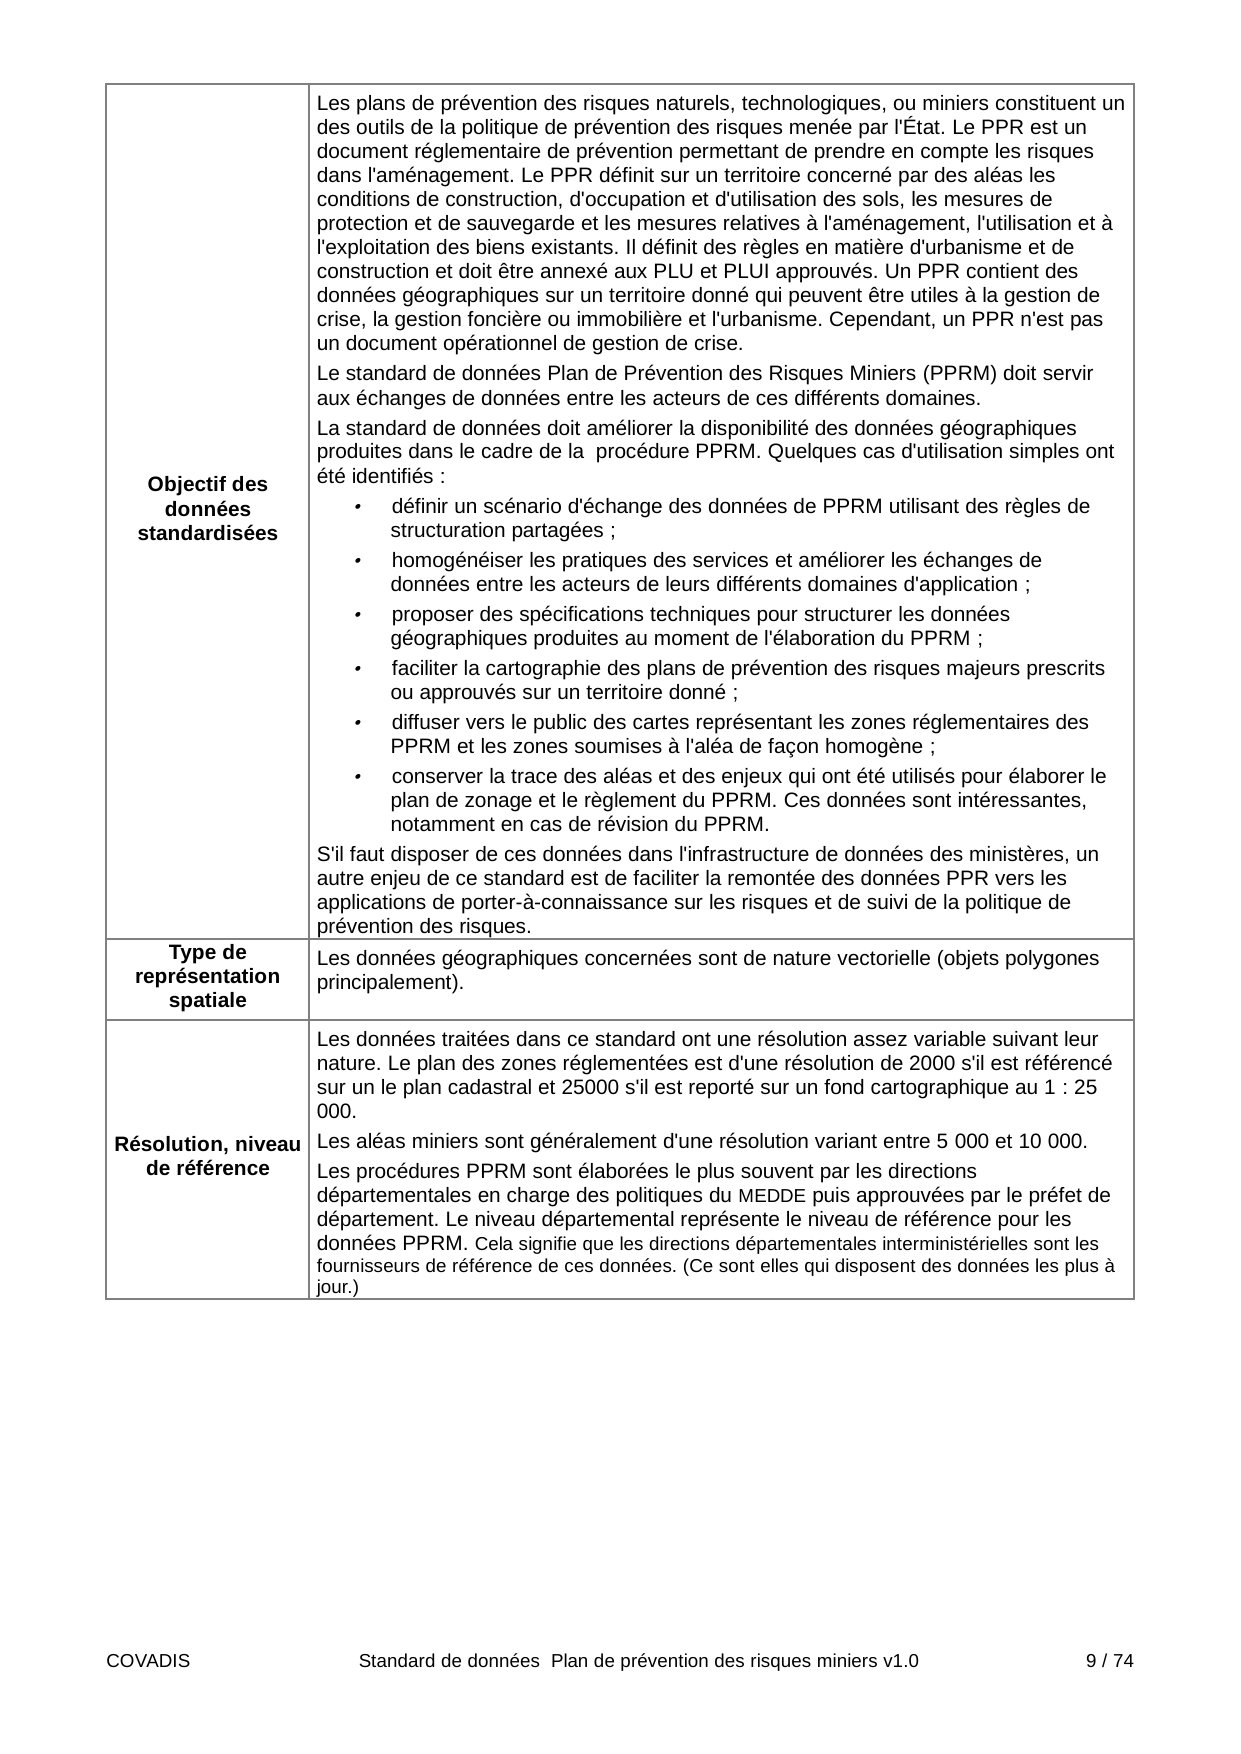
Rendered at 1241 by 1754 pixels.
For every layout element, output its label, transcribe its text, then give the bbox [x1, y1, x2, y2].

table_cell Type de représentation spatiale [107, 940, 308, 1018]
table_cell Résolution, niveau de référence [107, 1021, 308, 1298]
table_cell Les plans de prévention des risques naturels, technologiques, ou miniers constituent un des outils de la politique de prévention des risques menée par l'État. Le PPR est un document réglementaire de prévention permettant de prendre en compte les risques dans l'aménagement. Le PPR définit sur un territoire concerné par des aléas les conditions de construction, d'occupation et d'utilisation des sols, les mesures de protection et de sauvegarde et les mesures relatives à l'aménagement, l'utilisation et à l'exploitation des biens existants. Il définit des règles en matière d'urbanisme et de construction et doit être annexé aux PLU et PLUI approuvés. Un PPR contient des données géographiques sur un territoire donné qui peuvent être utiles à la gestion de crise, la gestion foncière ou immobilière et l'urbanisme. Cependant, un PPR n'est pas un document opérationnel de gestion de crise. Le standard de données Plan de Prévention des Risques Miniers (PPRM) doit servir aux échanges de données entre les acteurs de ces différents domaines. La standard de données doit améliorer la disponibilité des données géographiques produites dans le cadre de la procédure PPRM. Quelques cas d'utilisation simples ont été identifiés : définir un scénario d'échange des données de PPRM utilisant des règles de structuration partagées ; homogénéiser les pratiques des services et améliorer les échanges de données entre les acteurs de leurs différents domaines d'application ; proposer des spécifications techniques pour structurer les données géographiques produites au moment de l'élaboration du PPRM ; faciliter la cartographie des plans de prévention des risques majeurs prescrits ou approuvés sur un territoire donné ; diffuser vers le public des cartes représentant les zones réglementaires des PPRM et les zones soumises à l'aléa de façon homogène ; conserver la trace des aléas et des enjeux qui ont été utilisés pour élaborer le plan de zonage et le règlement du PPRM. Ces données sont intéressantes, notamment en cas de révision du PPRM. S'il faut disposer de ces données dans l'infrastructure de données des ministères, un autre enjeu de ce standard est de faciliter la remontée des données PPR vers les applications de porter-à-connaissance sur les risques et de suivi de la politique de prévention des risques. [310, 85, 1133, 938]
table_cell Les données traitées dans ce standard ont une résolution assez variable suivant leur nature. Le plan des zones réglementées est d'une résolution de 2000 s'il est référencé sur un le plan cadastral et 25000 s'il est reporté sur un fond cartographique au 1 : 25 000. Les aléas miniers sont généralement d'une résolution variant entre 5 000 et 10 000. Les procédures PPRM sont élaborées le plus souvent par les directions départementales en charge des politiques du MEDDE puis approuvées par le préfet de département. Le niveau départemental représente le niveau de référence pour les données PPRM. Cela signifie que les directions départementales interministérielles sont les fournisseurs de référence de ces données. (Ce sont elles qui disposent des données les plus à jour.) [310, 1021, 1133, 1298]
table_cell Objectif des données standardisées [107, 85, 308, 938]
table_cell Les données géographiques concernées sont de nature vectorielle (objets polygones principalement). [310, 940, 1133, 1018]
